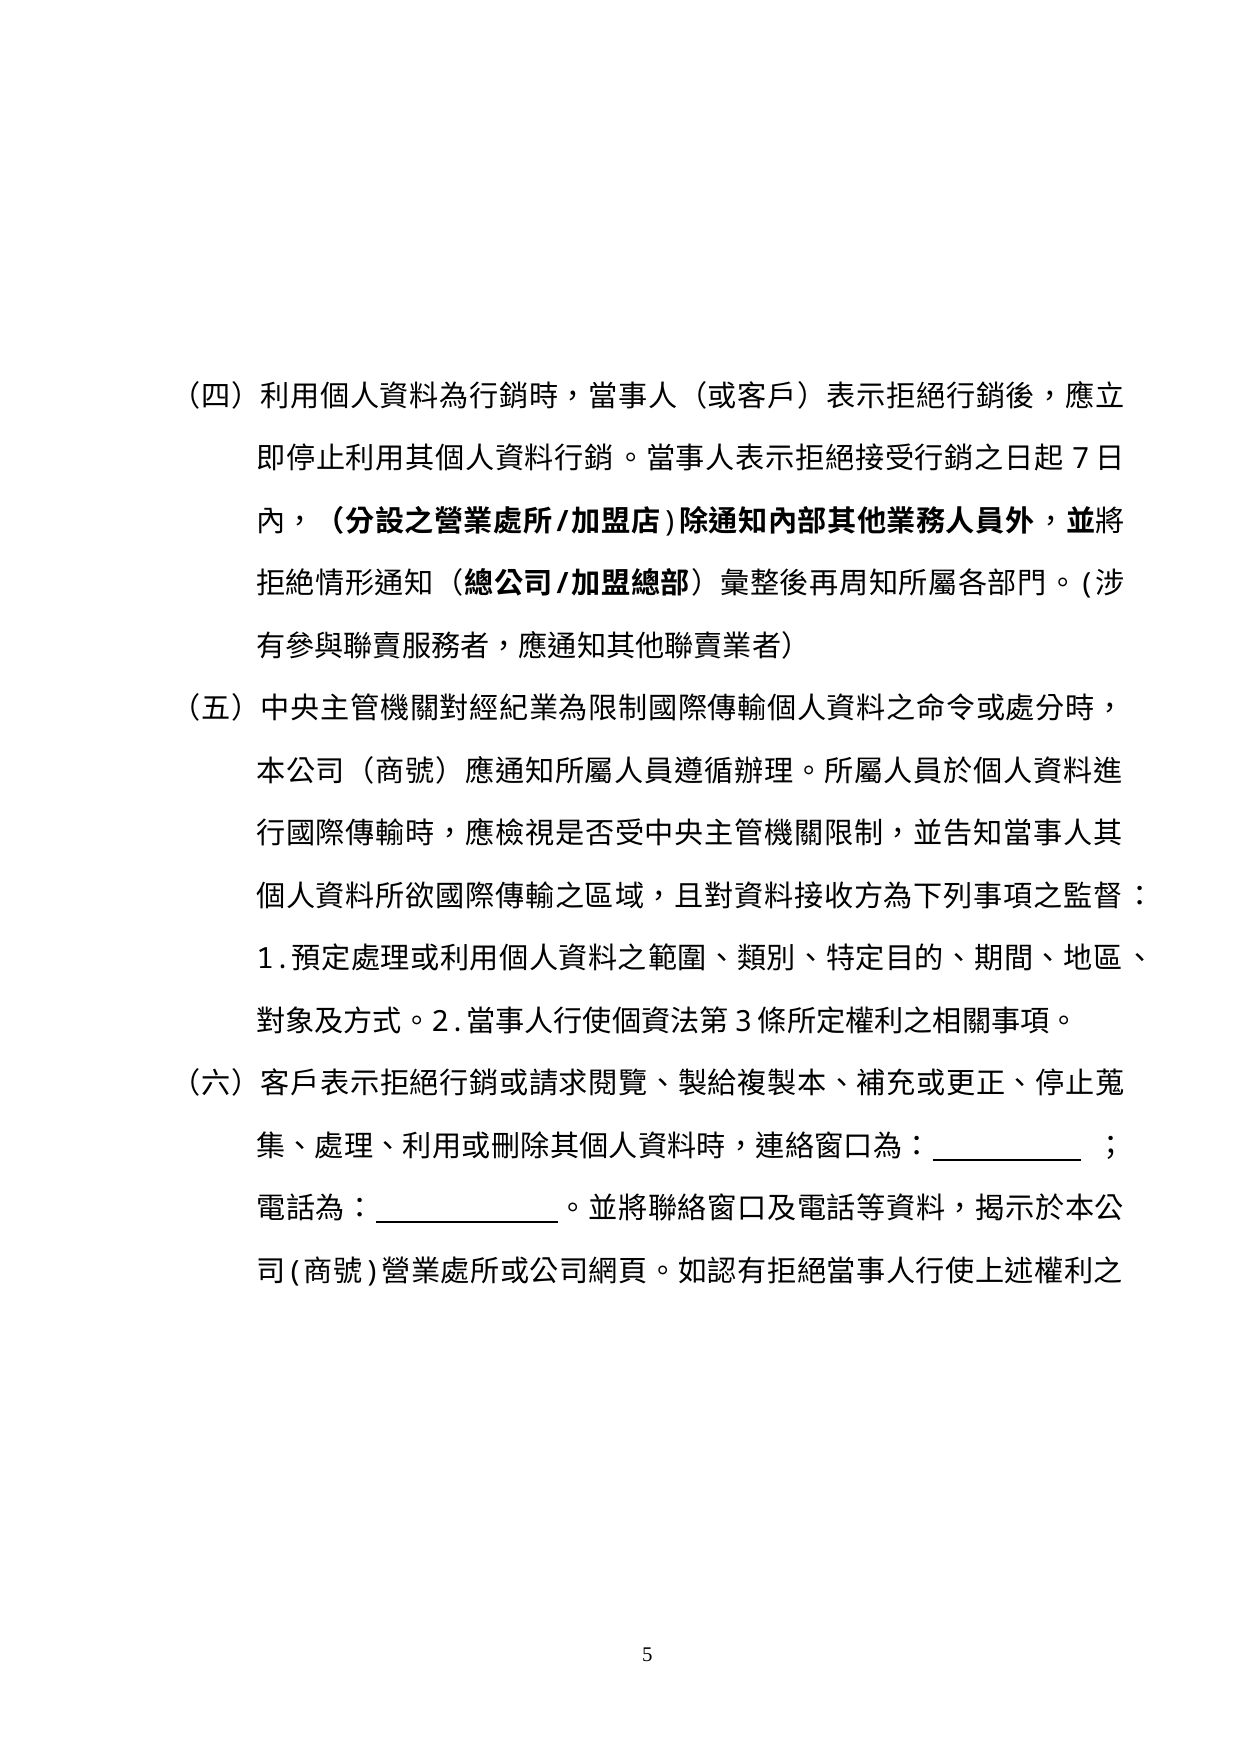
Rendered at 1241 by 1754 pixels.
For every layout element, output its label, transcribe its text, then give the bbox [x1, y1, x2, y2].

text （六）客戶表示拒絕行銷或請求閱覽、製給複製本、補充或更正、停止蒐集、處理、利用或刪除其個人資料時，連絡窗口為： ；電話為： 。並將聯絡窗口及電話等資料，揭示於本公司(商號)營業處所或公司網頁。如認有拒絕當事人行使上述權利之 [171, 1039, 1125, 1289]
text （四）利用個人資料為行銷時，當事人（或客戶）表示拒絕行銷後，應立即停止利用其個人資料行銷。當事人表示拒絕接受行銷之日起7日內，（分設之營業處所/加盟店)除通知內部其他業務人員外，並將拒絶情形通知（總公司/加盟總部）彙整後再周知所屬各部門。(涉有參與聯賣服務者，應通知其他聯賣業者） [171, 352, 1125, 664]
text （五）中央主管機關對經紀業為限制國際傳輸個人資料之命令或處分時，本公司（商號）應通知所屬人員遵循辦理。所屬人員於個人資料進行國際傳輸時，應檢視是否受中央主管機關限制，並告知當事人其個人資料所欲國際傳輸之區域，且對資料接收方為下列事項之監督：1.預定處理或利用個人資料之範圍、類別、特定目的、期間、地區、對象及方式。2.當事人行使個資法第3條所定權利之相關事項。 [171, 664, 1125, 1039]
